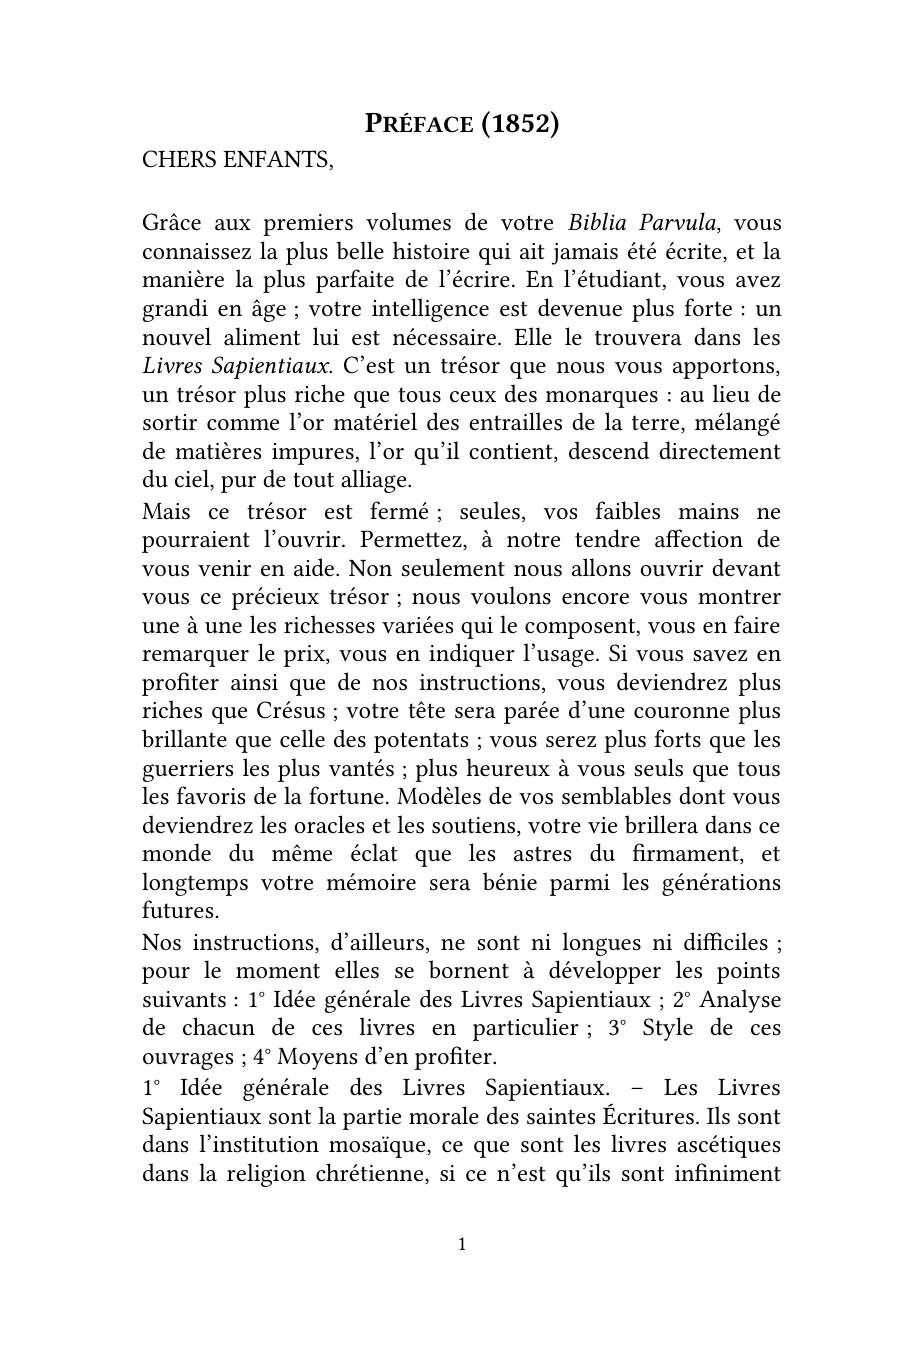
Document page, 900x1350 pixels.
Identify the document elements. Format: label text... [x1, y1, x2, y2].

text 1° Idée générale des Livres Sapientiaux. – Les Livres Sapientiaux sont la partie morale des saintes Écritures. Ils sont dans l’institution mosaïque, ce que sont les livres ascétiques dans la religion chrétienne, si ce n’est qu’ils sont infiniment [142, 1073, 782, 1187]
text CHERS ENFANTS, [142, 145, 782, 174]
subtitle Préface (1852) [142, 106, 782, 139]
text Grâce aux premiers volumes de votre Biblia Parvula, vous connaissez la plus belle histoire qui ait jamais été écrite, et la manière la plus parfaite de l’écrire. En l’étudiant, vous avez grandi en âge ; votre intelligence est devenue plus forte : un nouvel aliment lui est nécessaire. Elle le trouvera dans les Livres Sapientiaux. C’est un trésor que nous vous apportons, un trésor plus riche que tous ceux des monarques : au lieu de sortir comme l’or matériel des entrailles de la terre, mélangé de matières impures, l’or qu’il contient, descend directement du ciel, pur de tout alliage. [142, 208, 782, 494]
text Mais ce trésor est fermé ; seules, vos faibles mains ne pourraient l’ouvrir. Permettez, à notre tendre affection de vous venir en aide. Non seulement nous allons ouvrir devant vous ce précieux trésor ; nous voulons encore vous montrer une à une les richesses variées qui le composent, vous en faire remarquer le prix, vous en indiquer l’usage. Si vous savez en profiter ainsi que de nos instructions, vous deviendrez plus riches que Crésus ; votre tête sera parée d’une couronne plus brillante que celle des potentats ; vous serez plus forts que les guerriers les plus vantés ; plus heureux à vous seuls que tous les favoris de la fortune. Modèles de vos semblables dont vous deviendrez les oracles et les soutiens, votre vie brillera dans ce monde du même éclat que les astres du firmament, et longtemps votre mémoire sera bénie parmi les générations futures. [142, 497, 782, 925]
text Nos instructions, d’ailleurs, ne sont ni longues ni difficiles ; pour le moment elles se bornent à développer les points suivants : 1° Idée générale des Livres Sapientiaux ; 2° Analyse de chacun de ces livres en particulier ; 3° Style de ces ouvrages ; 4° Moyens d’en profiter. [142, 928, 782, 1070]
